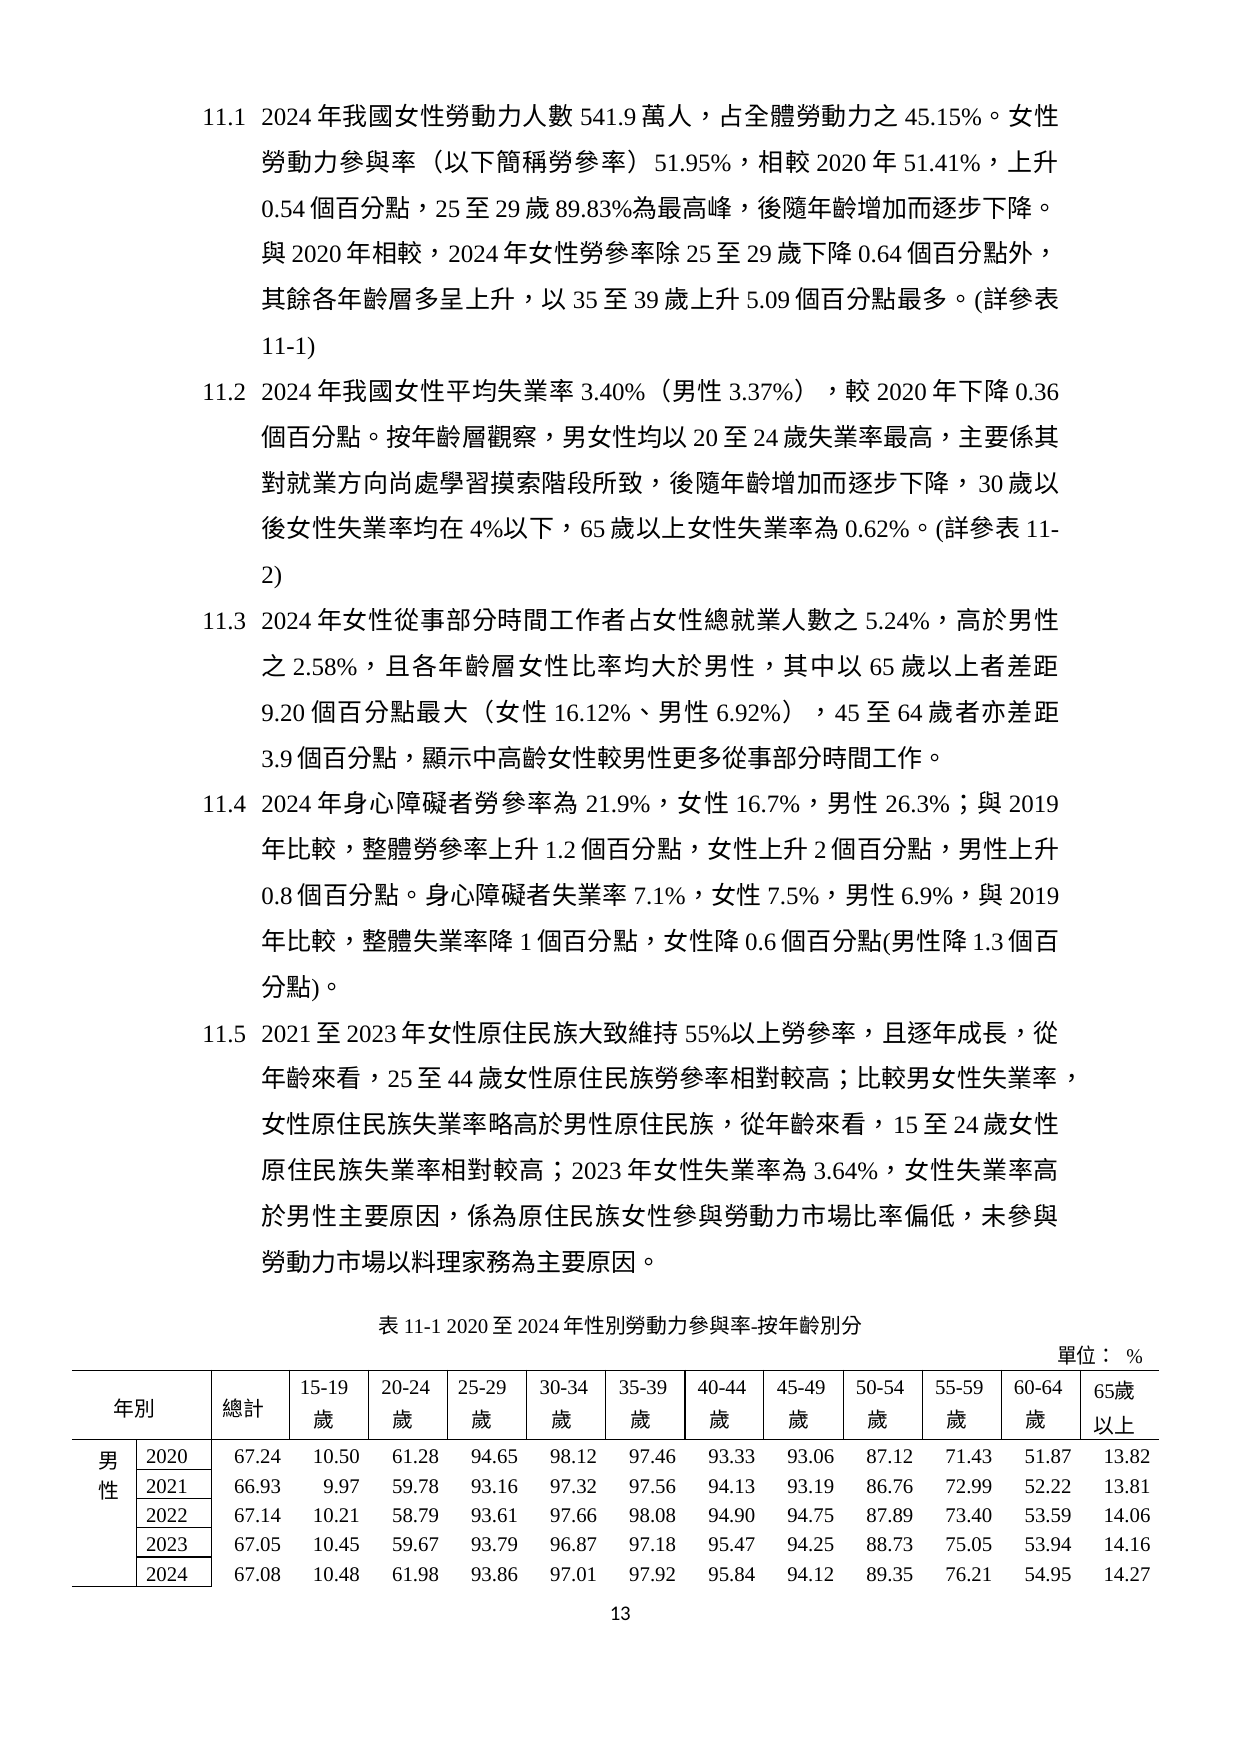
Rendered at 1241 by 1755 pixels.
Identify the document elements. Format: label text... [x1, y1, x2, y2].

table_header 60-64 歲 [1002, 1371, 1080, 1439]
table_header 35-39 歲 [606, 1371, 684, 1439]
table_cell 94.25 [773, 1527, 852, 1556]
table_cell 2024 [137, 1558, 211, 1586]
table_cell 97.56 [615, 1469, 694, 1498]
table_header 40-44 歲 [686, 1371, 763, 1439]
table_cell 76.21 [931, 1556, 1010, 1586]
table_header 30-34 歲 [527, 1371, 605, 1439]
table_cell 66.93 [212, 1469, 299, 1498]
table_header 年別 [72, 1371, 211, 1439]
table_header 15-19 歲 [290, 1371, 368, 1439]
table_cell 88.73 [852, 1527, 931, 1556]
table_cell 93.19 [773, 1469, 852, 1498]
table_cell 61.98 [378, 1556, 457, 1586]
table_cell 86.76 [852, 1469, 931, 1498]
table_cell 52.22 [1010, 1469, 1089, 1498]
table_cell 2020 [137, 1440, 211, 1468]
table_cell 14.06 [1090, 1498, 1168, 1527]
table_cell 87.89 [852, 1498, 931, 1527]
table_cell 97.46 [615, 1440, 694, 1468]
table_cell 95.84 [694, 1556, 773, 1586]
table_header 25-29 歲 [448, 1371, 526, 1439]
table_cell 54.95 [1010, 1556, 1089, 1586]
table_cell 97.92 [615, 1556, 694, 1586]
table_cell 10.48 [299, 1556, 378, 1586]
table_header 45-49 歲 [764, 1371, 843, 1439]
table_cell 72.99 [931, 1469, 1010, 1498]
table_cell 51.87 [1010, 1440, 1089, 1468]
table_cell 93.16 [457, 1469, 536, 1498]
table_cell 73.40 [931, 1498, 1010, 1527]
table_cell 98.12 [536, 1440, 615, 1468]
list 2021至2023年女性原住民族大致維持55%以上勞參率，且逐年成長，從年齡來看，25至44歲女性原住民族勞參率相對較高；比較男女性失業率，女性原住民族失業率略高於男性原住民族，從年齡來看，15至24歲女性原住民族失業率相對較高；2023年女性失業率為3.64%，女性失業率高於男性主要原因，係為原住民族女性參與勞動力市場比率偏低，未參與勞動力市場以料理家務為主要原因。 [202, 1005, 1059, 1280]
table_cell 97.66 [536, 1498, 615, 1527]
table_cell 95.47 [694, 1527, 773, 1556]
list 2024年我國女性勞動力人數541.9萬人，占全體勞動力之45.15%。女性勞動力參與率（以下簡稱勞參率）51.95%，相較2020年51.41%，上升0.54個百分點，25至29歲89.83%為最高峰，後隨年齡增加而逐步下降。與2020年相較，2024年女性勞參率除25至29歲下降0.64個百分點外，其餘各年齡層多呈上升，以35至39歲上升5.09個百分點最多。(詳參表11-1) [202, 89, 1059, 364]
table_cell 97.18 [615, 1527, 694, 1556]
table_cell 10.50 [299, 1440, 378, 1468]
table_cell 14.16 [1090, 1527, 1168, 1556]
table_cell 87.12 [852, 1440, 931, 1468]
table_header 總計 [212, 1371, 289, 1439]
subtitle 表11-1 2020至2024年性別勞動力參與率-按年齡別分 [187, 1309, 1053, 1339]
table_cell 67.08 [212, 1556, 299, 1586]
table_cell 97.32 [536, 1469, 615, 1498]
text 單位： % [187, 1339, 1148, 1369]
table_cell 53.94 [1010, 1527, 1089, 1556]
table_cell 59.67 [378, 1527, 457, 1556]
table_cell 10.21 [299, 1498, 378, 1527]
table_cell 67.14 [212, 1498, 299, 1527]
table_cell 2022 [137, 1499, 211, 1527]
table_cell 67.24 [212, 1440, 299, 1468]
table_cell 2021 [137, 1470, 211, 1498]
table_cell 94.12 [773, 1556, 852, 1586]
table_cell 13.82 [1090, 1439, 1168, 1468]
table_header 55-59 歲 [923, 1371, 1001, 1439]
table_cell 98.08 [615, 1498, 694, 1527]
table_cell 97.01 [536, 1556, 615, 1586]
table_cell 61.28 [378, 1440, 457, 1468]
table_cell 93.33 [694, 1440, 773, 1468]
table_cell 13.81 [1090, 1469, 1168, 1498]
list 2024年身心障礙者勞參率為21.9%，女性16.7%，男性26.3%；與2019年比較，整體勞參率上升1.2個百分點，女性上升2個百分點，男性上升0.8個百分點。身心障礙者失業率7.1%，女性7.5%，男性6.9%，與2019年比較，整體失業率降1個百分點，女性降0.6個百分點(男性降1.3個百分點)。 [202, 776, 1059, 1005]
table_cell 94.75 [773, 1498, 852, 1527]
table_cell 14.27 [1090, 1556, 1168, 1586]
table_cell 93.86 [457, 1556, 536, 1586]
table_cell 58.79 [378, 1498, 457, 1527]
table_cell 10.45 [299, 1527, 378, 1556]
table_cell 89.35 [852, 1556, 931, 1586]
table_cell 75.05 [931, 1527, 1010, 1556]
table_cell 93.06 [773, 1440, 852, 1468]
table_cell 男性 [72, 1440, 136, 1586]
table_cell 9.97 [299, 1469, 378, 1498]
list 2024年女性從事部分時間工作者占女性總就業人數之5.24%，高於男性之2.58%，且各年齡層女性比率均大於男性，其中以65歲以上者差距9.20個百分點最大（女性16.12%、男性6.92%），45至64歲者亦差距3.9個百分點，顯示中高齡女性較男性更多從事部分時間工作。 [202, 593, 1059, 776]
table_cell 67.05 [212, 1527, 299, 1556]
table_cell 94.65 [457, 1440, 536, 1468]
list 2024年我國女性平均失業率3.40%（男性3.37%），較2020年下降0.36個百分點。按年齡層觀察，男女性均以20至24歲失業率最高，主要係其對就業方向尚處學習摸索階段所致，後隨年齡增加而逐步下降，30歲以後女性失業率均在4%以下，65歲以上女性失業率為0.62%。(詳參表11-2) [202, 364, 1059, 593]
table_cell 94.13 [694, 1469, 773, 1498]
table_cell 2023 [137, 1528, 211, 1556]
table_header [1159, 1370, 1168, 1439]
table_cell 96.87 [536, 1527, 615, 1556]
table_cell 93.61 [457, 1498, 536, 1527]
table_cell 94.90 [694, 1498, 773, 1527]
table_cell 59.78 [378, 1469, 457, 1498]
table_header 50-54 歲 [844, 1371, 922, 1439]
table_header 20-24 歲 [369, 1371, 447, 1439]
table_header 65歲 以上 [1081, 1371, 1159, 1439]
table_cell 71.43 [931, 1440, 1010, 1468]
table_cell 93.79 [457, 1527, 536, 1556]
table_cell 53.59 [1010, 1498, 1089, 1527]
